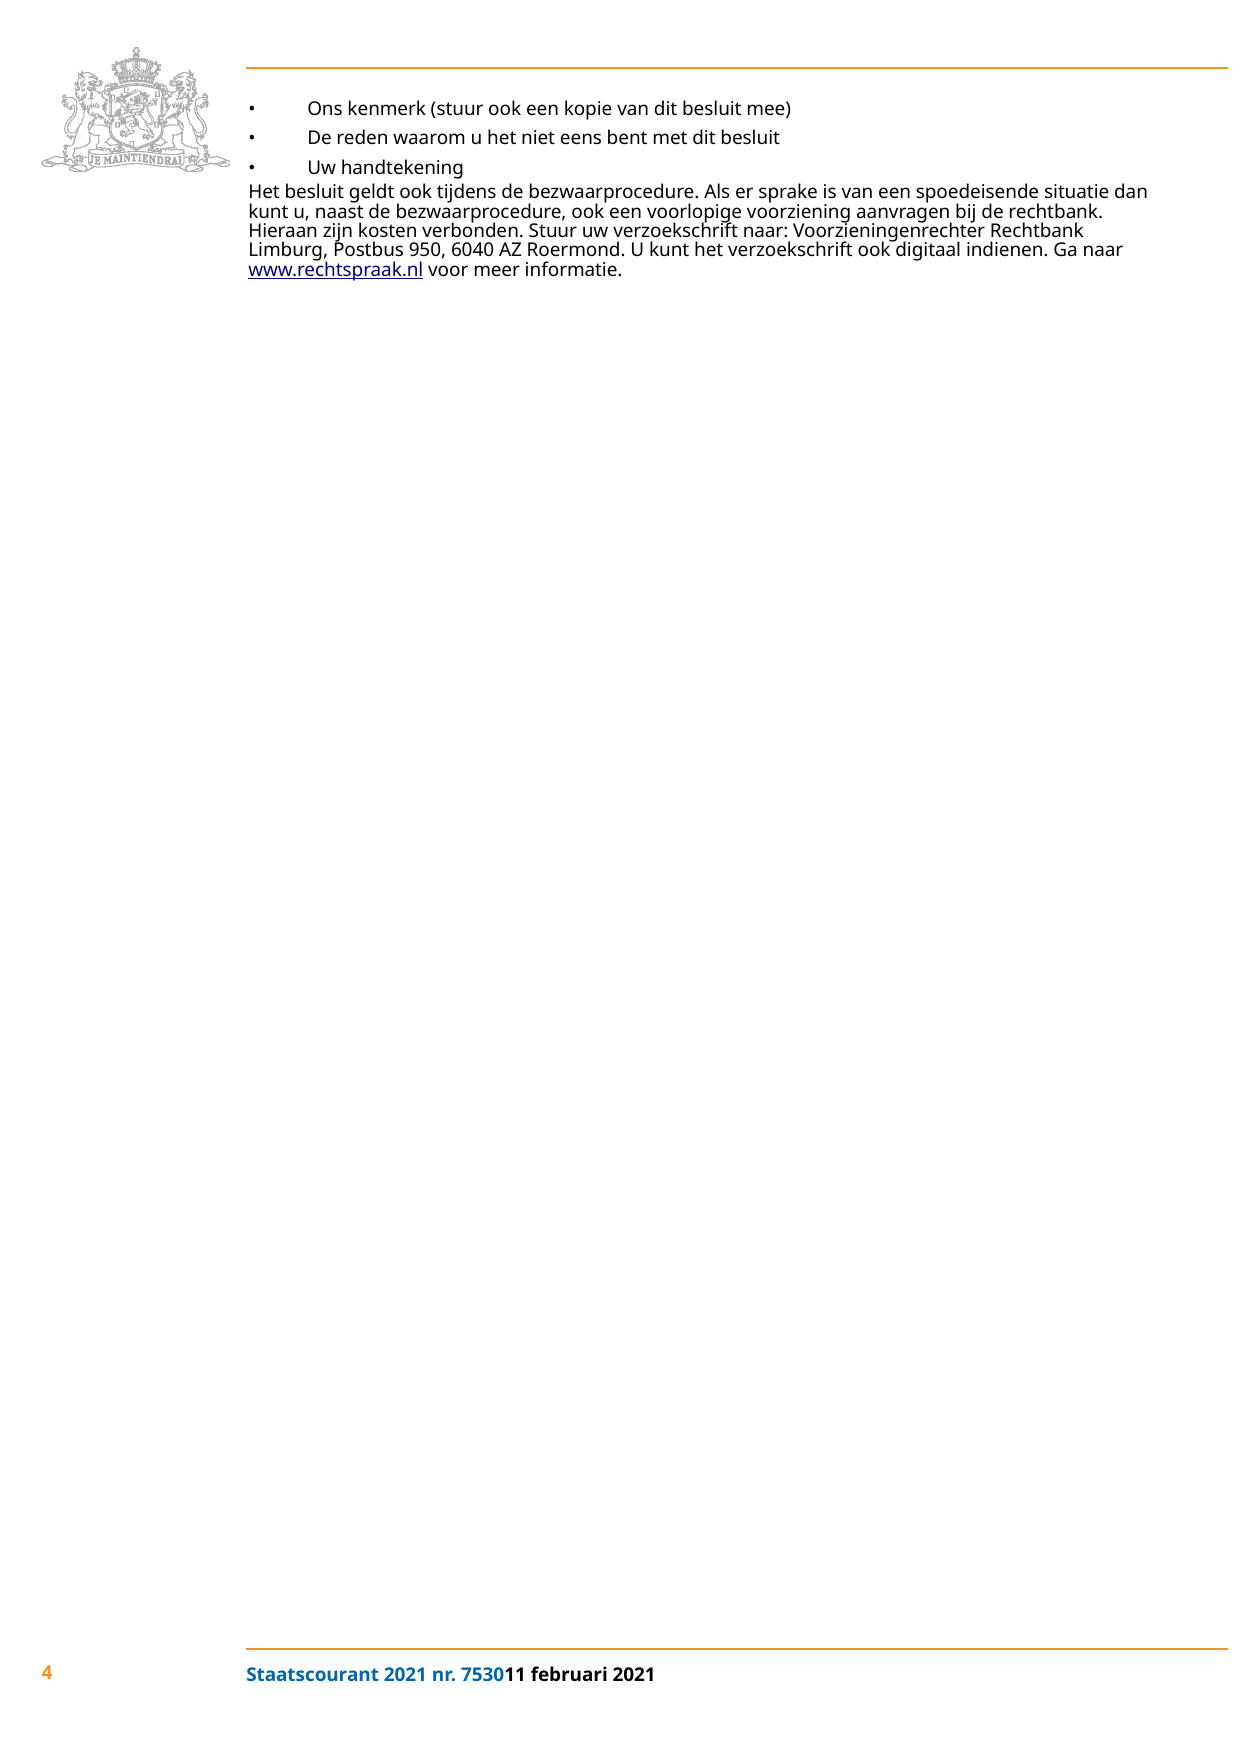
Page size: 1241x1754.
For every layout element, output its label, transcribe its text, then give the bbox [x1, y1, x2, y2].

list Uw handtekening [248, 154, 1152, 180]
list Ons kenmerk (stuur ook een kopie van dit besluit mee) [248, 95, 1152, 121]
picture [41, 47, 231, 172]
text Het besluit geldt ook tijdens de bezwaarprocedure. Als er sprake is van een spoedeisende situatie dan kunt u, naast de bezwaarprocedure, ook een voorlopige voorziening aanvragen bij de rechtbank. Hieraan zijn kosten verbonden. Stuur uw verzoekschrift naar: Voorzieningenrechter Rechtbank Limburg, Postbus 950, 6040 AZ Roermond. U kunt het verzoekschrift ook digitaal indienen. Ga naar www.rechtspraak.nl voor meer informatie. [248, 183, 1152, 280]
list De reden waarom u het niet eens bent met dit besluit [248, 124, 1152, 150]
